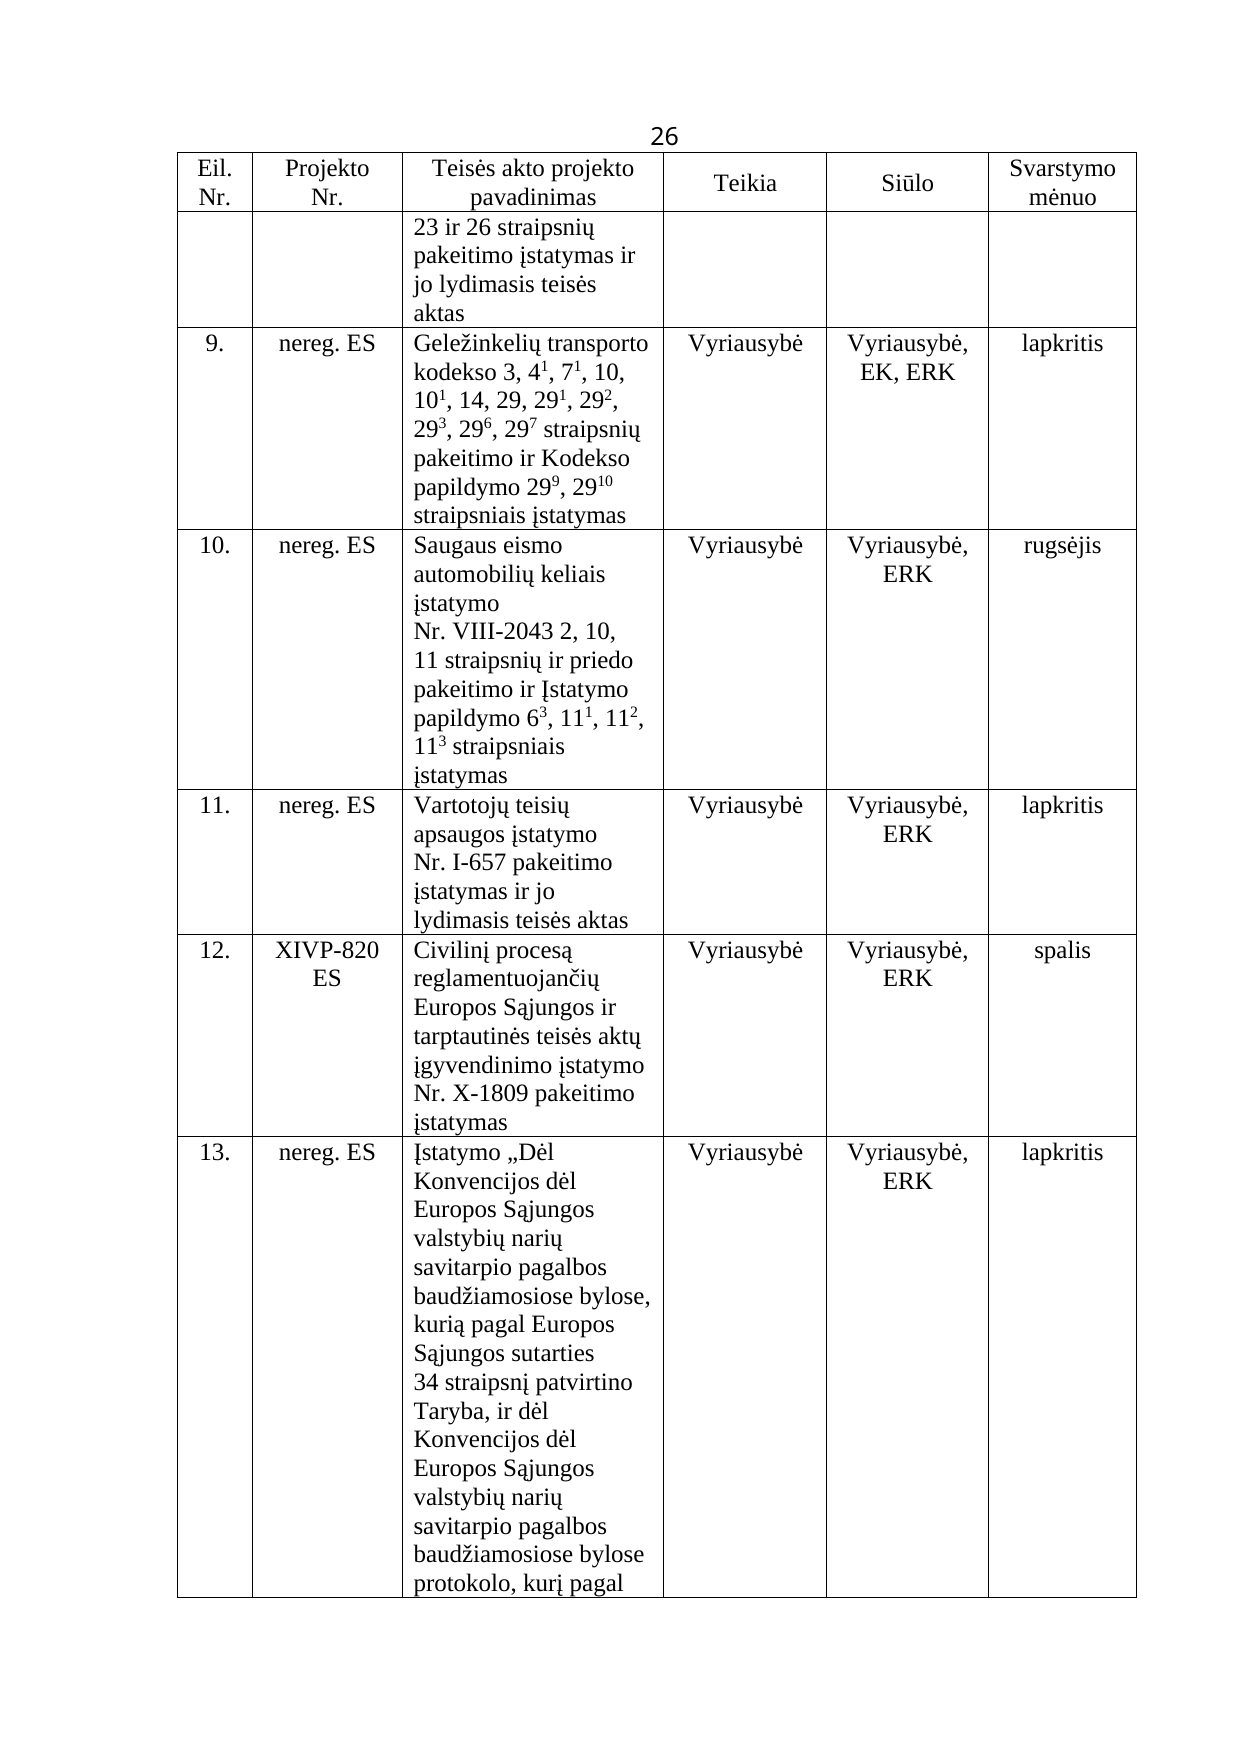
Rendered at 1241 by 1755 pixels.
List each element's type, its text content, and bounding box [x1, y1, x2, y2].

table_cell lapkritis [989, 790, 1136, 934]
table_cell nereg. ES [253, 530, 402, 789]
table_cell Vyriausybė, EK, ERK [827, 328, 988, 529]
table_cell Geležinkelių transporto kodekso 3, 41, 71, 10, 101, 14, 29, 291, 292, 293, 296, 297 straipsnių pakeitimo ir Kodekso papildymo 299, 2910 straipsniais įstatymas [403, 328, 663, 529]
table_cell Vartotojų teisių apsaugos įstatymo Nr. I-657 pakeitimo įstatymas ir jo lydimasis teisės aktas [403, 790, 663, 934]
table_cell 13. [178, 1137, 252, 1597]
table_cell rugsėjis [989, 530, 1136, 789]
table_cell spalis [989, 935, 1136, 1136]
table_cell XIVP-820 ES [253, 935, 402, 1136]
table_header Siūlo [827, 153, 988, 211]
table_cell Vyriausybė [664, 790, 826, 934]
table_cell Vyriausybė, ERK [827, 1137, 988, 1597]
table_cell 23 ir 26 straipsnių pakeitimo įstatymas ir jo lydimasis teisės aktas [403, 212, 663, 327]
table_cell lapkritis [989, 328, 1136, 529]
table_header Eil. Nr. [178, 153, 252, 211]
table_cell lapkritis [989, 1137, 1136, 1597]
table_cell Vyriausybė, ERK [827, 935, 988, 1136]
table_cell 9. [178, 328, 252, 529]
table_cell Saugaus eismo automobilių keliais įstatymo Nr. VIII-2043 2, 10, 11 straipsnių ir priedo pakeitimo ir Įstatymo papildymo 63, 111, 112, 113 straipsniais įstatymas [403, 530, 663, 789]
table_cell [178, 212, 252, 327]
table_cell [253, 212, 402, 327]
table_cell [827, 212, 988, 327]
table_cell Įstatymo „Dėl Konvencijos dėl Europos Sąjungos valstybių narių savitarpio pagalbos baudžiamosiose bylose, kurią pagal Europos Sąjungos sutarties 34 straipsnį patvirtino Taryba, ir dėl Konvencijos dėl Europos Sąjungos valstybių narių savitarpio pagalbos baudžiamosiose bylose protokolo, kurį pagal [403, 1137, 663, 1597]
table_cell Vyriausybė, ERK [827, 790, 988, 934]
table_cell Vyriausybė [664, 935, 826, 1136]
table_cell nereg. ES [253, 328, 402, 529]
table_header Teisės akto projekto pavadinimas [403, 153, 663, 211]
table_header Projekto Nr. [253, 153, 402, 211]
table_header Teikia [664, 153, 826, 211]
table_header Svarstymo mėnuo [989, 153, 1136, 211]
table_cell Vyriausybė [664, 1137, 826, 1597]
table_cell 10. [178, 530, 252, 789]
table_cell Civilinį procesą reglamentuojančių Europos Sąjungos ir tarptautinės teisės aktų įgyvendinimo įstatymo Nr. X-1809 pakeitimo įstatymas [403, 935, 663, 1136]
table_cell [664, 212, 826, 327]
table_cell Vyriausybė, ERK [827, 530, 988, 789]
table_cell Vyriausybė [664, 530, 826, 789]
table_cell [989, 212, 1136, 327]
table_cell 11. [178, 790, 252, 934]
table_cell 12. [178, 935, 252, 1136]
table_cell Vyriausybė [664, 328, 826, 529]
table_cell nereg. ES [253, 790, 402, 934]
table_cell nereg. ES [253, 1137, 402, 1597]
